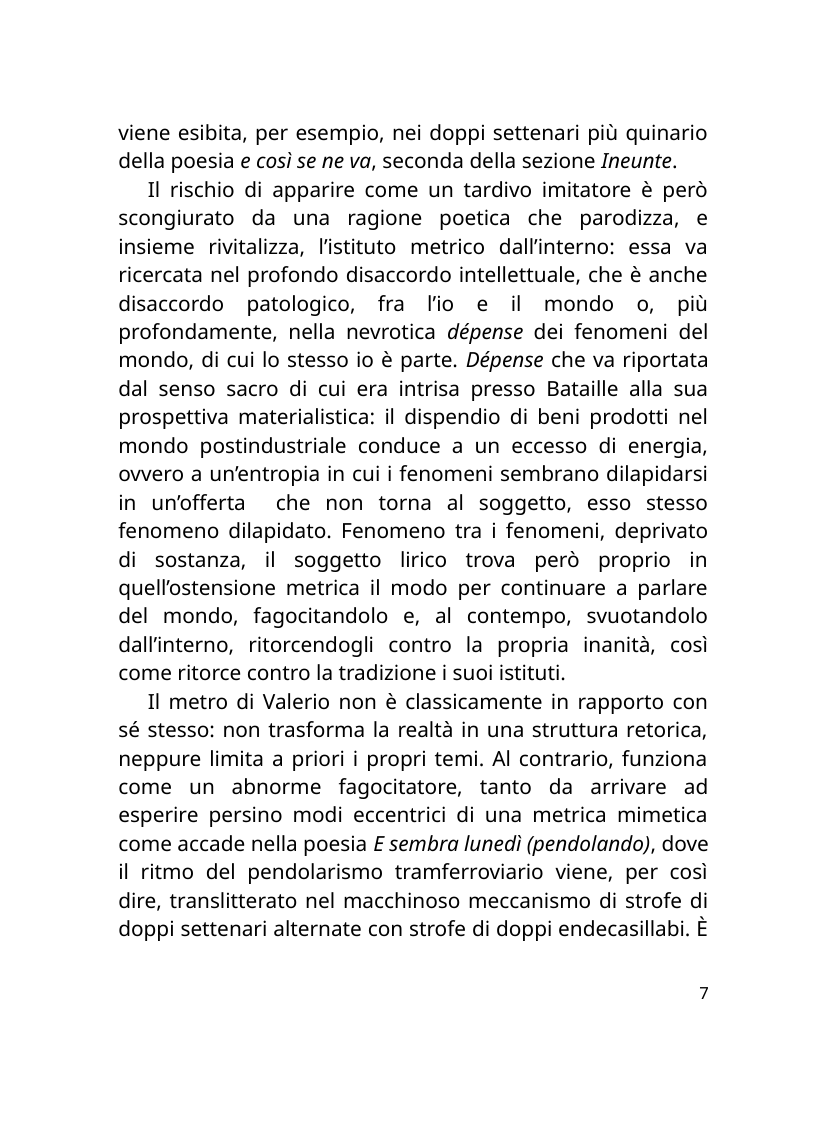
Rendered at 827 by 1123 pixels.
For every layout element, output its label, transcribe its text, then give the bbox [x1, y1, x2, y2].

text viene esibita, per esempio, nei doppi settenari più quinario della poesia e così se ne va, seconda della sezione Ineunte. [118, 118, 709, 175]
text Il metro di Valerio non è classicamente in rapporto con sé stesso: non trasforma la realtà in una struttura retorica, neppure limita a priori i propri temi. Al contrario, funziona come un abnorme fagocitatore, tanto da arrivare ad esperire persino modi eccentrici di una metrica mimetica come accade nella poesia E sembra lunedì (pendolando), dove il ritmo del pendolarismo tramferroviario viene, per così dire, translitterato nel macchinoso meccanismo di strofe di doppi settenari alternate con strofe di doppi endecasillabi. È [118, 687, 709, 943]
text Il rischio di apparire come un tardivo imitatore è però scongiurato da una ragione poetica che parodizza, e insieme rivitalizza, l’istituto metrico dall’interno: essa va ricercata nel profondo disaccordo intellettuale, che è anche disaccordo patologico, fra l’io e il mondo o, più profondamente, nella nevrotica dépense dei fenomeni del mondo, di cui lo stesso io è parte. Dépense che va riportata dal senso sacro di cui era intrisa presso Bataille alla sua prospettiva materialistica: il dispendio di beni prodotti nel mondo postindustriale conduce a un eccesso di energia, ovvero a un’entropia in cui i fenomeni sembrano dilapidarsi in un’offerta che non torna al soggetto, esso stesso fenomeno dilapidato. Fenomeno tra i fenomeni, deprivato di sostanza, il soggetto lirico trova però proprio in quell’ostensione metrica il modo per continuare a parlare del mondo, fagocitandolo e, al contempo, svuotandolo dall’interno, ritorcendogli contro la propria inanità, così come ritorce contro la tradizione i suoi istituti. [118, 175, 709, 687]
